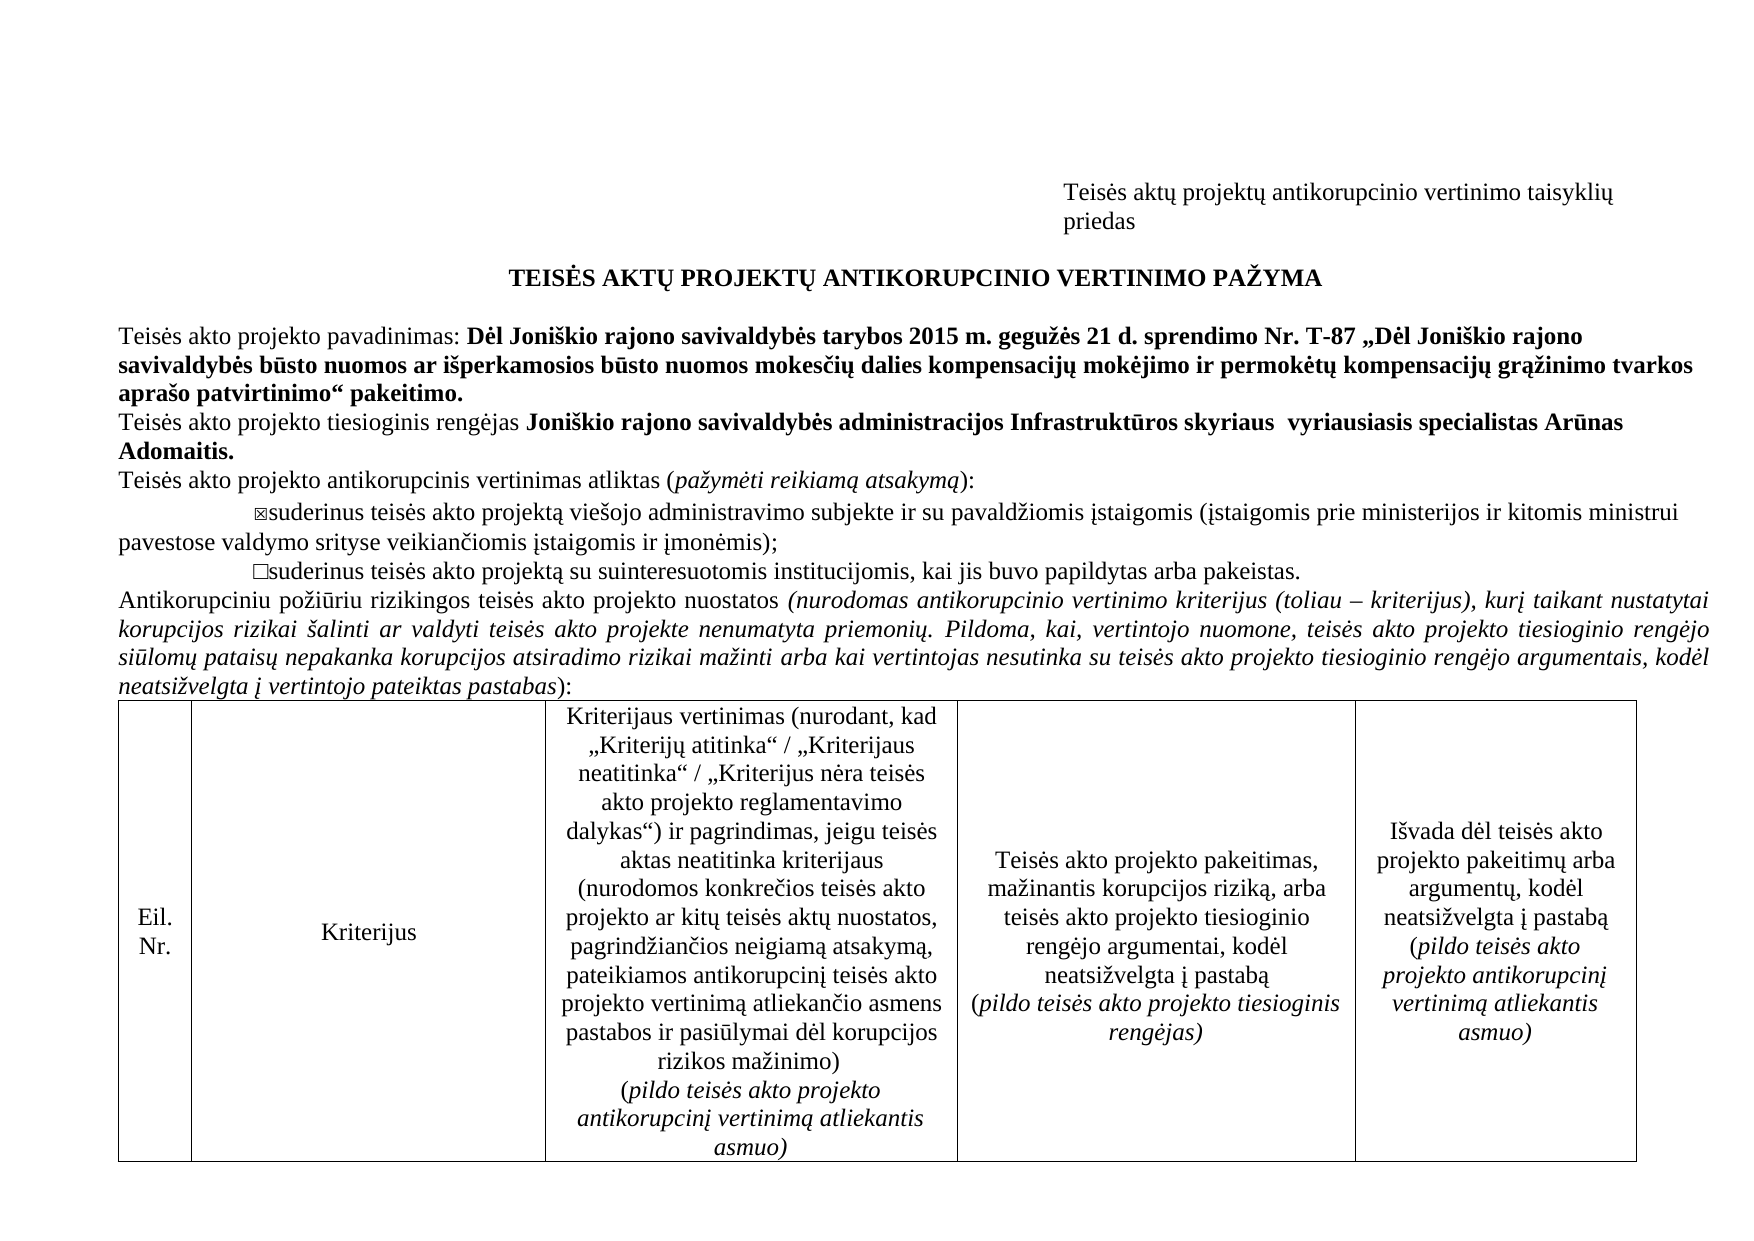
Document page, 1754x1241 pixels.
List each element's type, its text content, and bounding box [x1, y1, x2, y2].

table_header Išvada dėl teisės akto projekto pakeitimų arba argumentų, kodėl neatsižvelgta į pastabą (pildo teisės akto projekto antikorupcinį vertinimą atliekantis asmuo) [1356, 701, 1636, 1161]
table_header Eil. Nr. [119, 701, 191, 1161]
text priedas [1063, 206, 1713, 235]
text Teisės aktų projektų antikorupcinio vertinimo taisyklių [1063, 177, 1713, 206]
table_header [1637, 700, 1727, 1161]
text Antikorupciniu požiūriu rizikingos teisės akto projekto nuostatos (nurodomas antikorupcinio vertinimo kriterijus (toliau – kriterijus), kurį taikant nustatytai korupcijos rizikai šalinti ar valdyti teisės akto projekte nenumatyta priemonių. Pildoma, kai, vertintojo nuomone, teisės akto projekto tiesioginio rengėjo siūlomų pataisų nepakanka korupcijos atsiradimo rizikai mažinti arba kai vertintojas nesutinka su teisės akto projekto tiesioginio rengėjo argumentais, kodėl neatsižvelgta į vertintojo pateiktas pastabas): [118, 585, 1713, 700]
text Teisės akto projekto tiesioginis rengėjas Joniškio rajono savivaldybės administracijos Infrastruktūros skyriaus vyriausiasis specialistas Arūnas Adomaitis. [118, 407, 1713, 465]
text Teisės akto projekto pavadinimas: Dėl Joniškio rajono savivaldybės tarybos 2015 m. gegužės 21 d. sprendimo Nr. T-87 „Dėl Joniškio rajono savivaldybės būsto nuomos ar išperkamosios būsto nuomos mokesčių dalies kompensacijų mokėjimo ir permokėtų kompensacijų grąžinimo tvarkos aprašo patvirtinimo“ pakeitimo. [118, 321, 1713, 407]
text □suderinus teisės akto projektą su suinteresuotomis institucijomis, kai jis buvo papildytas arba pakeistas. [118, 556, 1713, 585]
table_header Kriterijaus vertinimas (nurodant, kad „Kriterijų atitinka“ / „Kriterijaus neatitinka“ / „Kriterijus nėra teisės akto projekto reglamentavimo dalykas“) ir pagrindimas, jeigu teisės aktas neatitinka kriterijaus (nurodomos konkrečios teisės akto projekto ar kitų teisės aktų nuostatos, pagrindžiančios neigiamą atsakymą, pateikiamos antikorupcinį teisės akto projekto vertinimą atliekančio asmens pastabos ir pasiūlymai dėl korupcijos rizikos mažinimo) (pildo teisės akto projekto antikorupcinį vertinimą atliekantis asmuo) [546, 701, 957, 1161]
text TEISĖS AKTŲ PROJEKTŲ ANTIKORUPCINIO VERTINIMO PAŽYMA [118, 263, 1713, 292]
text ☒suderinus teisės akto projektą viešojo administravimo subjekte ir su pavaldžiomis įstaigomis (įstaigomis prie ministerijos ir kitomis ministrui pavestose valdymo srityse veikiančiomis įstaigomis ir įmonėmis); [118, 493, 1713, 556]
text Teisės akto projekto antikorupcinis vertinimas atliktas (pažymėti reikiamą atsakymą): [118, 465, 1713, 493]
table_header Kriterijus [192, 701, 545, 1161]
table_header Teisės akto projekto pakeitimas, mažinantis korupcijos riziką, arba teisės akto projekto tiesioginio rengėjo argumentai, kodėl neatsižvelgta į pastabą (pildo teisės akto projekto tiesioginis rengėjas) [958, 701, 1355, 1161]
